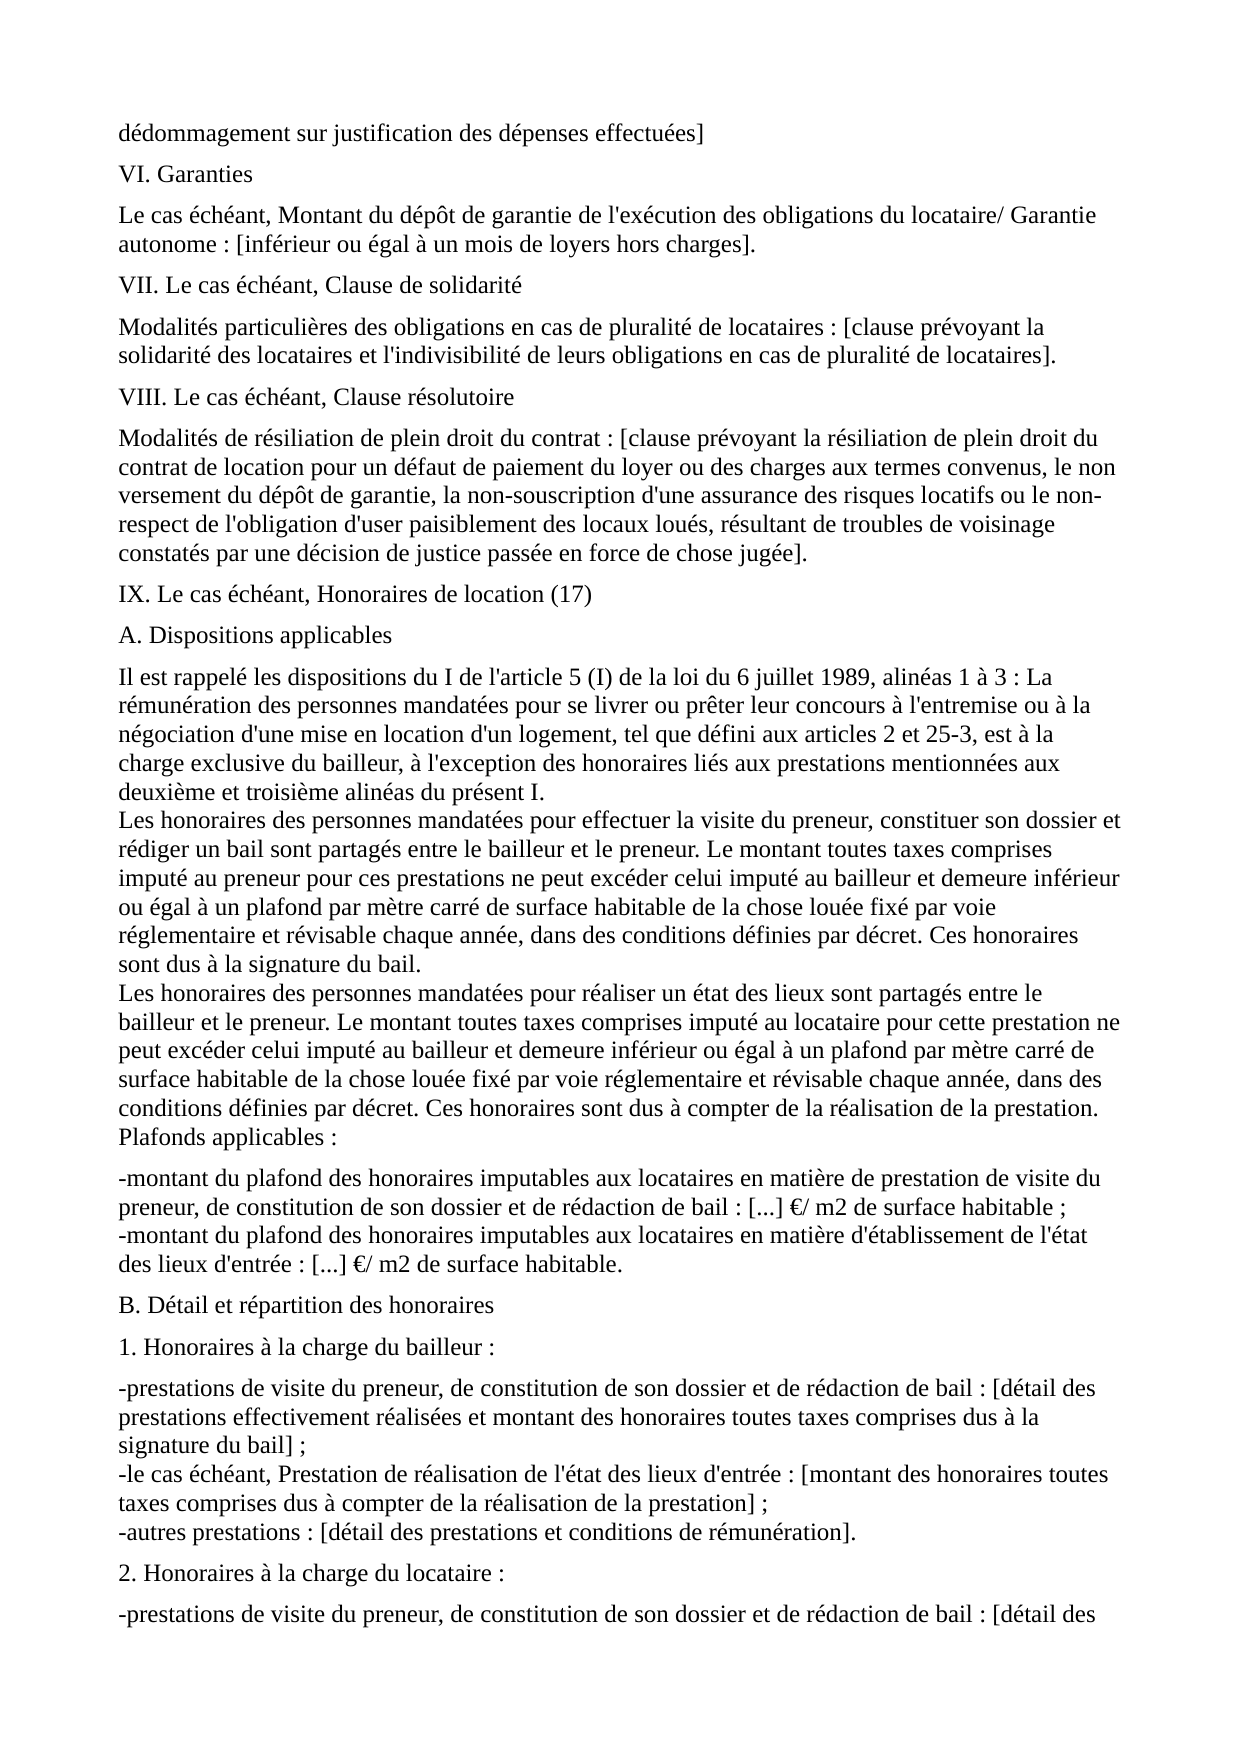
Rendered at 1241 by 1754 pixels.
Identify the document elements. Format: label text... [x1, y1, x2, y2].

text VI. Garanties [118, 159, 1122, 188]
text B. Détail et répartition des honoraires [118, 1291, 1122, 1319]
text -prestations de visite du preneur, de constitution de son dossier et de rédaction de bail : [détail des prestations effectivement réalisées et montant des honoraires toutes taxes comprises dus à la signature du bail] ; -le cas échéant, Prestation de réalisation de l'état des lieux d'entrée : [montant des honoraires toutes taxes comprises dus à compter de la réalisation de la prestation] ; -autres prestations : [détail des prestations et conditions de rémunération]. [118, 1373, 1122, 1546]
text -prestations de visite du preneur, de constitution de son dossier et de rédaction de bail : [détail des [118, 1599, 1122, 1628]
text 2. Honoraires à la charge du locataire : [118, 1558, 1122, 1587]
text VIII. Le cas échéant, Clause résolutoire [118, 382, 1122, 411]
text Il est rappelé les dispositions du I de l'article 5 (I) de la loi du 6 juillet 1989, alinéas 1 à 3 : La rémunération des personnes mandatées pour se livrer ou prêter leur concours à l'entremise ou à la négociation d'une mise en location d'un logement, tel que défini aux articles 2 et 25-3, est à la charge exclusive du bailleur, à l'exception des honoraires liés aux prestations mentionnées aux deuxième et troisième alinéas du présent I. Les honoraires des personnes mandatées pour effectuer la visite du preneur, constituer son dossier et rédiger un bail sont partagés entre le bailleur et le preneur. Le montant toutes taxes comprises imputé au preneur pour ces prestations ne peut excéder celui imputé au bailleur et demeure inférieur ou égal à un plafond par mètre carré de surface habitable de la chose louée fixé par voie réglementaire et révisable chaque année, dans des conditions définies par décret. Ces honoraires sont dus à la signature du bail. Les honoraires des personnes mandatées pour réaliser un état des lieux sont partagés entre le bailleur et le preneur. Le montant toutes taxes comprises imputé au locataire pour cette prestation ne peut excéder celui imputé au bailleur et demeure inférieur ou égal à un plafond par mètre carré de surface habitable de la chose louée fixé par voie réglementaire et révisable chaque année, dans des conditions définies par décret. Ces honoraires sont dus à compter de la réalisation de la prestation. Plafonds applicables : [118, 662, 1122, 1151]
text VII. Le cas échéant, Clause de solidarité [118, 271, 1122, 299]
text -montant du plafond des honoraires imputables aux locataires en matière de prestation de visite du preneur, de constitution de son dossier et de rédaction de bail : [...] €/ m2 de surface habitable ; -montant du plafond des honoraires imputables aux locataires en matière d'établissement de l'état des lieux d'entrée : [...] €/ m2 de surface habitable. [118, 1163, 1122, 1278]
text Modalités de résiliation de plein droit du contrat : [clause prévoyant la résiliation de plein droit du contrat de location pour un défaut de paiement du loyer ou des charges aux termes convenus, le non versement du dépôt de garantie, la non-souscription d'une assurance des risques locatifs ou le non-respect de l'obligation d'user paisiblement des locaux loués, résultant de troubles de voisinage constatés par une décision de justice passée en force de chose jugée]. [118, 423, 1122, 567]
text dédommagement sur justification des dépenses effectuées] [118, 118, 1122, 147]
text A. Dispositions applicables [118, 621, 1122, 649]
text Le cas échéant, Montant du dépôt de garantie de l'exécution des obligations du locataire/ Garantie autonome : [inférieur ou égal à un mois de loyers hors charges]. [118, 201, 1122, 258]
text IX. Le cas échéant, Honoraires de location (17) [118, 579, 1122, 608]
text 1. Honoraires à la charge du bailleur : [118, 1332, 1122, 1361]
text Modalités particulières des obligations en cas de pluralité de locataires : [clause prévoyant la solidarité des locataires et l'indivisibilité de leurs obligations en cas de pluralité de locataires]. [118, 312, 1122, 369]
